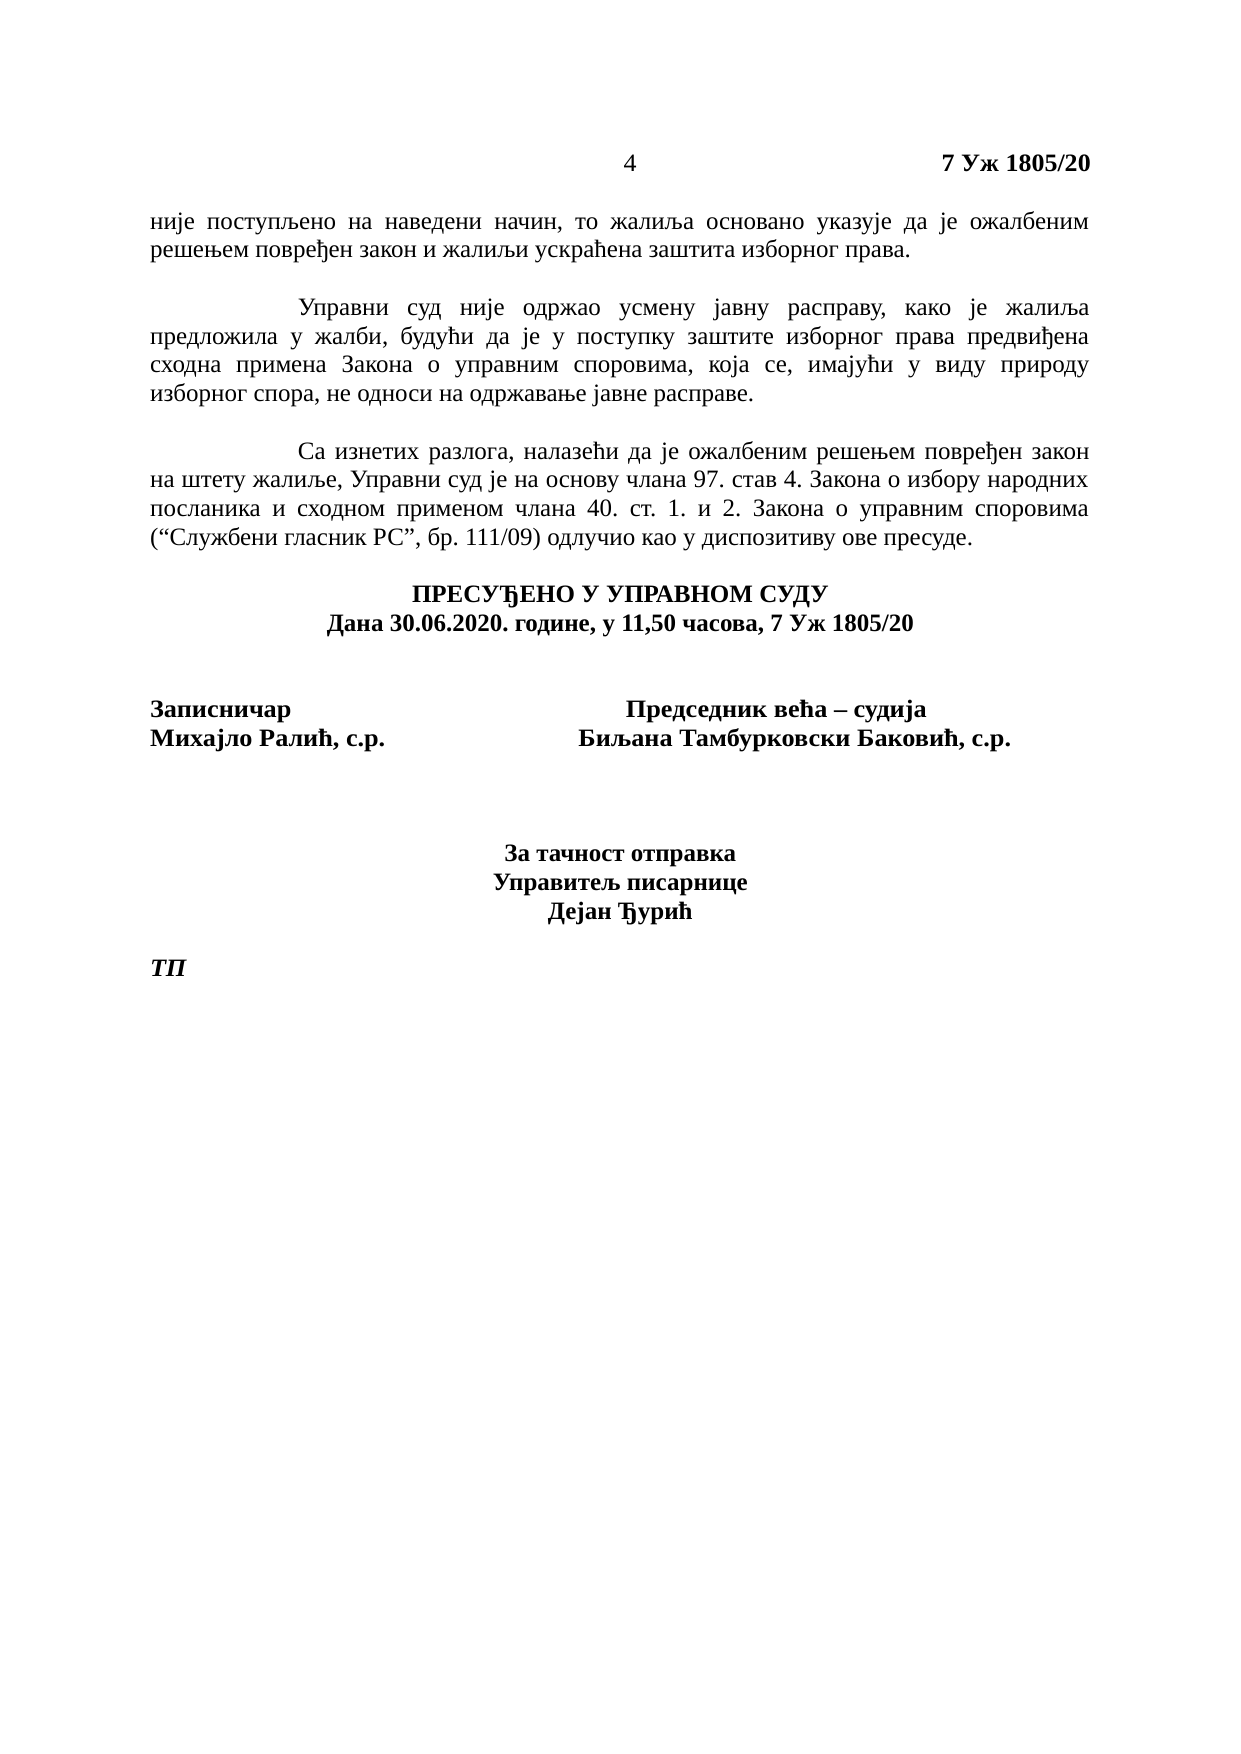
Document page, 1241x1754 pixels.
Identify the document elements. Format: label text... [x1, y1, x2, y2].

text ПРЕСУЂЕНО У УПРАВНОМ СУДУ [150, 579, 1090, 608]
text За тачност отправка [150, 838, 1090, 867]
text Михајло Ралић, с.р. Биљана Тамбурковски Баковић, с.р. [150, 723, 1090, 752]
text Управни суд није одржао усмену јавну расправу, како је жалиља предложила у жалби, будући да је у поступку заштите изборног права предвиђена сходна примена Закона о управним споровима, која се, имајући у виду природу изборног спора, не односи на одржавање јавне расправе. [150, 292, 1090, 407]
text ТП [150, 953, 1090, 982]
text Управитељ писарнице [150, 867, 1090, 896]
text Дана 30.06.2020. године, у 11,50 часова, 7 Уж 1805/20 [150, 608, 1090, 637]
text није поступљено на наведени начин, то жалиља основано указује да је ожалбеним решењем повређен закон и жалиљи ускраћена заштита изборног права. [150, 206, 1090, 263]
text Дејан Ђурић [150, 896, 1090, 924]
text Са изнетих разлога, налазећи да је ожалбеним решењем повређен закон на штету жалиље, Управни суд је на основу члана 97. став 4. Закона о избору народних посланика и сходном применом члана 40. ст. 1. и 2. Закона о управним споровима (“Службени гласник РС”, бр. 111/09) одлучио као у диспозитиву ове пресуде. [150, 436, 1090, 551]
text Записничар Председник већа – судија [150, 694, 1090, 723]
